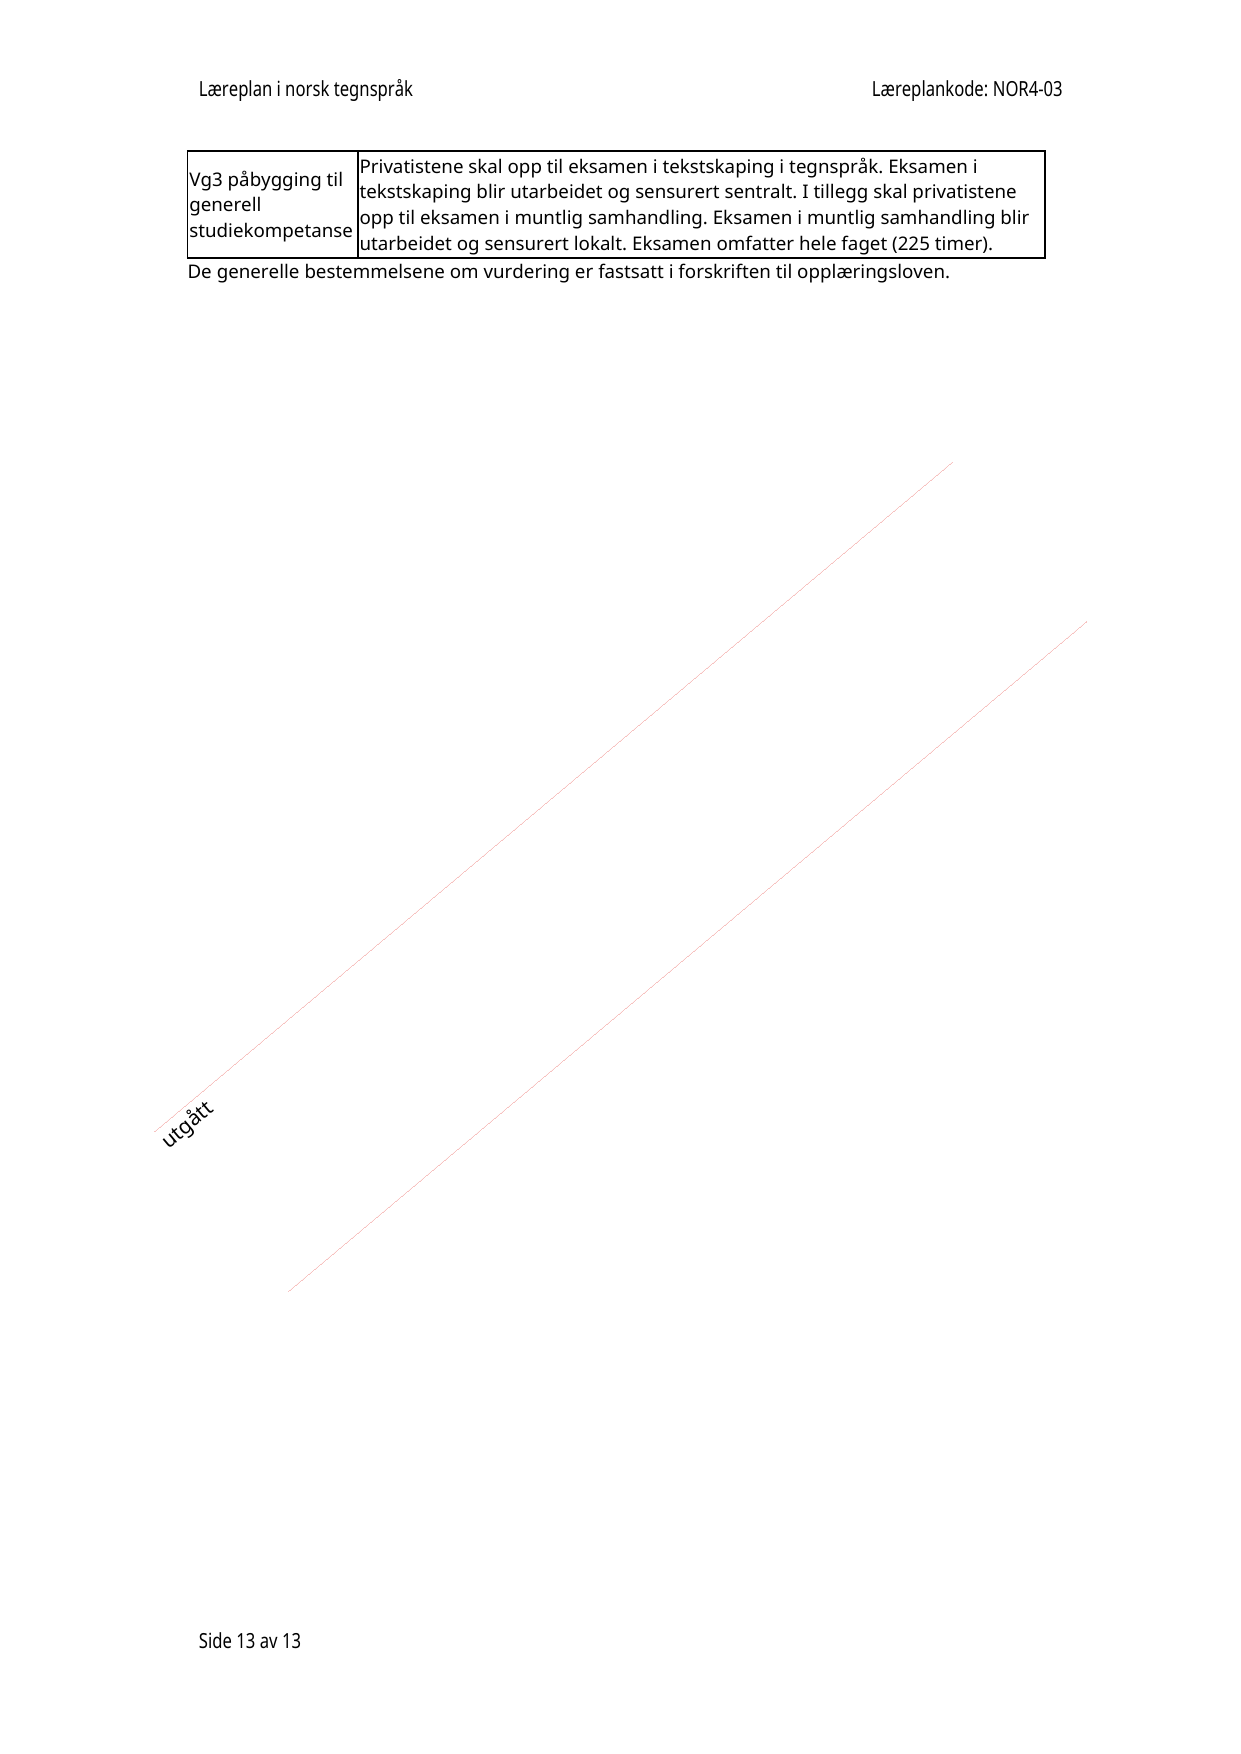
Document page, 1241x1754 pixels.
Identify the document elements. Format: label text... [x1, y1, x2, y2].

text De generelle bestemmelsene om vurdering er fastsatt i forskriften til opplæringsloven. [955, 259, 1053, 284]
table_cell Vg3 påbygging til generell studiekompetanse [188, 152, 357, 257]
